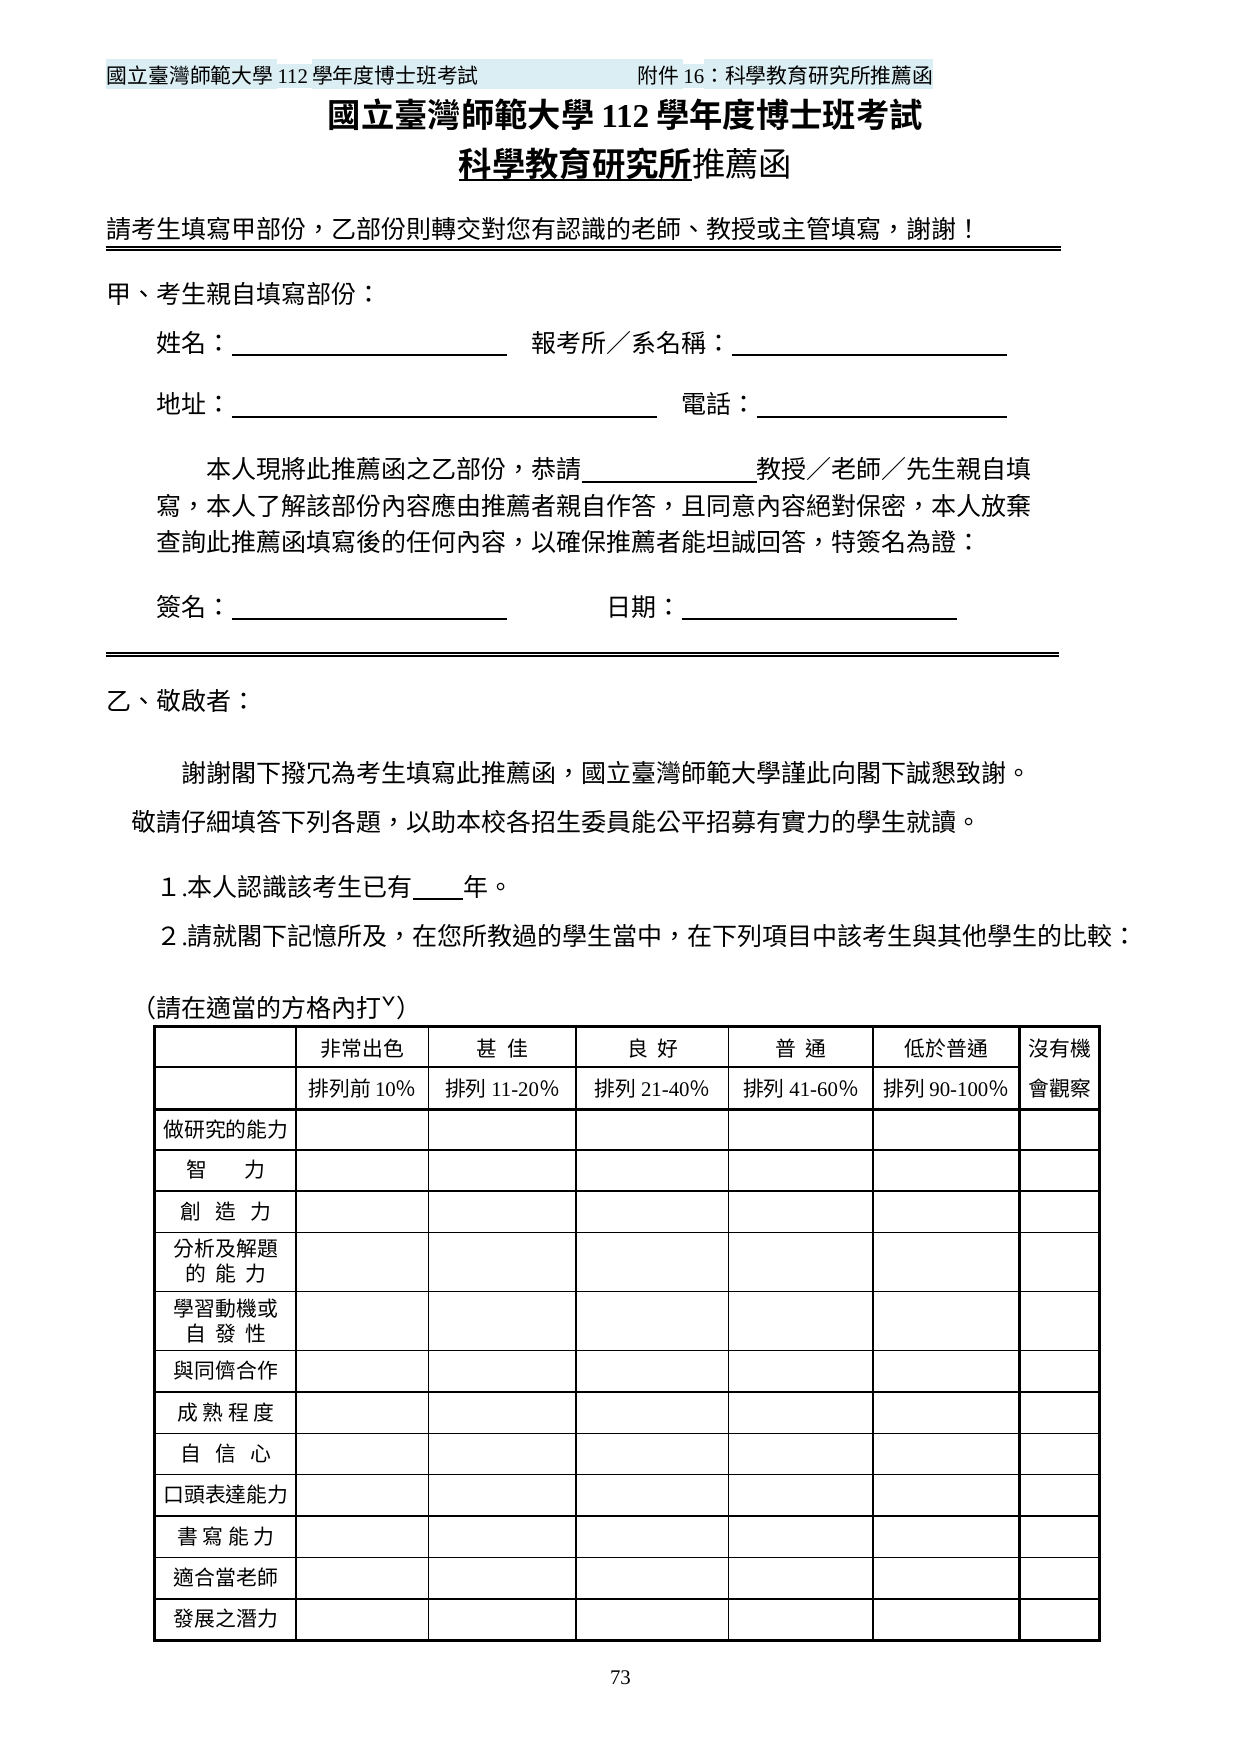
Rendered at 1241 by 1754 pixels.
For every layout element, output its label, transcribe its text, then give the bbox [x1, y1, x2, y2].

table_cell [577, 1192, 728, 1232]
table_cell [874, 1111, 1018, 1149]
table_cell [429, 1393, 575, 1432]
table_cell [874, 1517, 1018, 1556]
table_cell [577, 1111, 728, 1149]
table_cell [577, 1151, 728, 1190]
table_cell [1021, 1558, 1098, 1598]
table_cell [429, 1600, 575, 1639]
table_cell [729, 1475, 872, 1515]
table_cell [297, 1111, 428, 1149]
text 謝謝閣下撥冗為考生填寫此推薦函，國立臺灣師範大學謹此向閣下誠懇致謝。 [106, 753, 1134, 790]
table_header [106, 657, 1058, 681]
text 查詢此推薦函填寫後的任何內容，以確保推薦者能坦誠回答，特簽名為證： [106, 522, 1134, 558]
table_cell [729, 1434, 872, 1474]
table_cell [429, 1558, 575, 1598]
text 敬請仔細填答下列各題，以助本校各招生委員能公平招募有實力的學生就讀。 [106, 802, 1134, 838]
table_cell [1021, 1111, 1098, 1149]
table_cell [874, 1558, 1018, 1598]
table_cell 口頭表達能力 [156, 1475, 295, 1515]
table_header 良 好 [577, 1028, 728, 1066]
text 本人現將此推薦函之乙部份，恭請 教授／老師／先生親自填 [106, 450, 1134, 486]
table_cell [1021, 1292, 1098, 1350]
table_cell [1021, 1393, 1098, 1432]
table_cell [577, 1393, 728, 1432]
table_cell [297, 1292, 428, 1350]
table_cell [874, 1192, 1018, 1232]
table_cell [729, 1292, 872, 1350]
table_cell [729, 1111, 872, 1149]
table_cell [297, 1434, 428, 1474]
table_cell [1021, 1351, 1098, 1391]
table_header 普 通 [729, 1028, 872, 1066]
table_cell [577, 1434, 728, 1474]
text 乙、敬啟者： [106, 681, 1134, 717]
table_cell [1021, 1517, 1098, 1556]
text 國立臺灣師範大學112學年度博士班考試 [106, 89, 1144, 137]
table_cell 智 力 [156, 1151, 295, 1190]
table_cell 排列 21-40％ [577, 1068, 728, 1107]
table_cell 會觀察 [1021, 1066, 1098, 1107]
table_cell [156, 1068, 295, 1107]
table_cell [297, 1151, 428, 1190]
table_cell 排列90-100％ [874, 1068, 1018, 1107]
table_cell 自 信 心 [156, 1434, 295, 1474]
table_cell 學習動機或 自 發 性 [156, 1292, 295, 1350]
table_cell [297, 1475, 428, 1515]
table_cell [729, 1233, 872, 1291]
table_cell [429, 1151, 575, 1190]
table_cell [1021, 1192, 1098, 1232]
table_header [106, 251, 1061, 275]
table_cell [297, 1192, 428, 1232]
table_cell [297, 1558, 428, 1598]
table_header 沒有機 [1021, 1028, 1098, 1066]
table_cell [429, 1192, 575, 1232]
table_cell [1021, 1600, 1098, 1639]
table_cell [429, 1292, 575, 1350]
table_cell [874, 1600, 1018, 1639]
table_cell [297, 1393, 428, 1432]
text 請考生填寫甲部份，乙部份則轉交對您有認識的老師、教授或主管填寫，謝謝！ [106, 210, 1134, 246]
table_cell [577, 1475, 728, 1515]
table_cell [729, 1151, 872, 1190]
table_cell [577, 1292, 728, 1350]
table_cell 適合當老師 [156, 1558, 295, 1598]
table_cell [429, 1434, 575, 1474]
table_cell [297, 1351, 428, 1391]
text 科學教育研究所推薦函 [106, 137, 1144, 186]
table_cell [1021, 1475, 1098, 1515]
table_cell [297, 1517, 428, 1556]
table_cell [729, 1192, 872, 1232]
text 簽名： 日期： [106, 587, 1134, 623]
table_cell 排列 11-20％ [429, 1068, 575, 1107]
text ２.請就閣下記憶所及，在您所教過的學生當中，在下列項目中該考生與其他學生的比較： [106, 916, 1134, 952]
table_cell [874, 1475, 1018, 1515]
table_cell 排列前10％ [297, 1068, 428, 1107]
table_cell [429, 1351, 575, 1391]
table_cell 創 造 力 [156, 1192, 295, 1232]
table_cell [429, 1517, 575, 1556]
table_cell [1021, 1434, 1098, 1474]
table_cell [577, 1517, 728, 1556]
table_cell [729, 1517, 872, 1556]
table_cell [297, 1233, 428, 1291]
text 姓名： 報考所／系名稱： [106, 323, 1134, 360]
table_cell [1021, 1233, 1098, 1291]
text 寫，本人了解該部份內容應由推薦者親自作答，且同意內容絕對保密，本人放棄 [106, 486, 1134, 522]
table_header 低於普通 [874, 1028, 1018, 1066]
table_cell 發展之潛力 [156, 1600, 295, 1639]
table_cell [577, 1233, 728, 1291]
table_header 非常出色 [297, 1028, 428, 1066]
table_cell [874, 1434, 1018, 1474]
table_cell [429, 1233, 575, 1291]
table_cell 分析及解題 的 能 力 [156, 1233, 295, 1291]
table_cell [429, 1111, 575, 1149]
table_cell [297, 1600, 428, 1639]
table_header [156, 1028, 295, 1066]
table_cell [874, 1233, 1018, 1291]
table_cell [577, 1351, 728, 1391]
table_cell 做研究的能力 [156, 1111, 295, 1149]
text １.本人認識該考生已有 年。 [106, 867, 1134, 903]
table_cell [729, 1393, 872, 1432]
table_cell 排列 41-60％ [729, 1068, 872, 1107]
table_cell [874, 1393, 1018, 1432]
text （請在適當的方格內打ˇ） [106, 988, 1134, 1025]
table_cell [729, 1351, 872, 1391]
table_cell [874, 1292, 1018, 1350]
text 地址： 電話： [106, 385, 1134, 421]
table_cell 書 寫 能 力 [156, 1517, 295, 1556]
table_cell 成 熟 程 度 [156, 1393, 295, 1432]
table_cell [1021, 1151, 1098, 1190]
table_cell [577, 1558, 728, 1598]
table_cell [729, 1558, 872, 1598]
table_cell [874, 1351, 1018, 1391]
table_cell [874, 1151, 1018, 1190]
table_cell [577, 1600, 728, 1639]
table_cell 與同儕合作 [156, 1351, 295, 1391]
table_header 甚 佳 [429, 1028, 575, 1066]
table_cell [729, 1600, 872, 1639]
table_cell [429, 1475, 575, 1515]
text 甲、考生親自填寫部份： [106, 275, 1134, 311]
